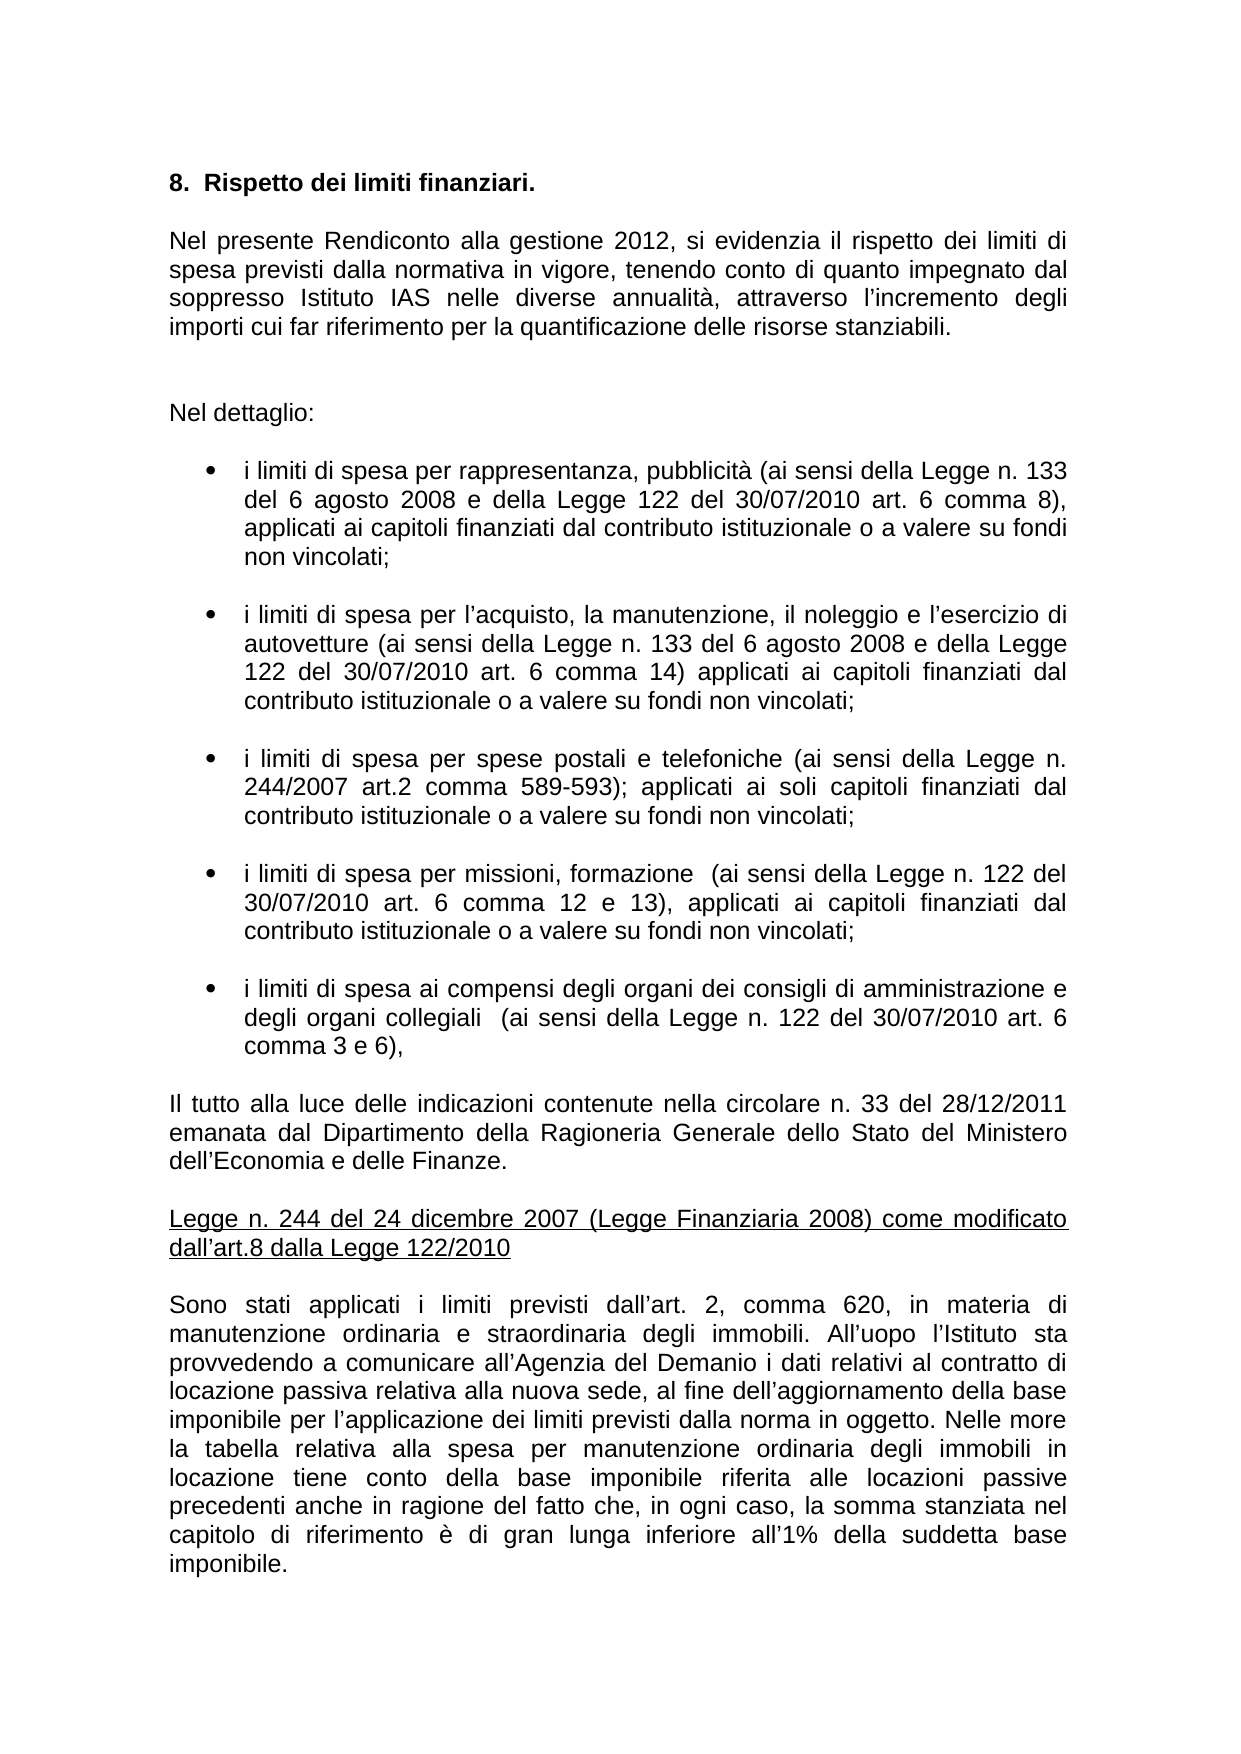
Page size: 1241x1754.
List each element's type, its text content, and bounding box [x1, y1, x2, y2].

text Sono stati applicati i limiti previsti dall’art. 2, comma 620, in materia di manutenzione ordinaria e straordinaria degli immobili. All’uopo l’Istituto sta provvedendo a comunicare all’Agenzia del Demanio i dati relativi al contratto di locazione passiva relativa alla nuova sede, al fine dell’aggiornamento della base imponibile per l’applicazione dei limiti previsti dalla norma in oggetto. Nelle more la tabella relativa alla spesa per manutenzione ordinaria degli immobili in locazione tiene conto della base imponibile riferita alle locazioni passive precedenti anche in ragione del fatto che, in ogni caso, la somma stanziata nel capitolo di riferimento è di gran lunga inferiore all’1% della suddetta base imponibile. [169, 1290, 1069, 1578]
text Nel dettaglio: [169, 398, 1069, 427]
list i limiti di spesa per l’acquisto, la manutenzione, il noleggio e l’esercizio di autovetture (ai sensi della Legge n. 133 del 6 agosto 2008 e della Legge 122 del 30/07/2010 art. 6 comma 14) applicati ai capitoli finanziati dal contributo istituzionale o a valere su fondi non vincolati; [206, 600, 1069, 715]
text Nel presente Rendiconto alla gestione 2012, si evidenzia il rispetto dei limiti di spesa previsti dalla normativa in vigore, tenendo conto di quanto impegnato dal soppresso Istituto IAS nelle diverse annualità, attraverso l’incremento degli importi cui far riferimento per la quantificazione delle risorse stanziabili. [169, 226, 1069, 341]
list i limiti di spesa per rappresentanza, pubblicità (ai sensi della Legge n. 133 del 6 agosto 2008 e della Legge 122 del 30/07/2010 art. 6 comma 8), applicati ai capitoli finanziati dal contributo istituzionale o a valere su fondi non vincolati; [206, 456, 1069, 571]
text Legge n. 244 del 24 dicembre 2007 (Legge Finanziaria 2008) come modificato [169, 1204, 1069, 1229]
text Il tutto alla luce delle indicazioni contenute nella circolare n. 33 del 28/12/2011 emanata dal Dipartimento della Ragioneria Generale dello Stato del Ministero dell’Economia e delle Finanze. [169, 1089, 1069, 1175]
list i limiti di spesa per missioni, formazione (ai sensi della Legge n. 122 del 30/07/2010 art. 6 comma 12 e 13), applicati ai capitoli finanziati dal contributo istituzionale o a valere su fondi non vincolati; [206, 859, 1069, 945]
text dall’art.8 dalla Legge 122/2010 [169, 1230, 1069, 1261]
list i limiti di spesa per spese postali e telefoniche (ai sensi della Legge n. 244/2007 art.2 comma 589-593); applicati ai soli capitoli finanziati dal contributo istituzionale o a valere su fondi non vincolati; [206, 743, 1069, 830]
text 8. Rispetto dei limiti finanziari. [169, 168, 1069, 197]
list i limiti di spesa ai compensi degli organi dei consigli di amministrazione e degli organi collegiali (ai sensi della Legge n. 122 del 30/07/2010 art. 6 comma 3 e 6), [206, 974, 1069, 1060]
